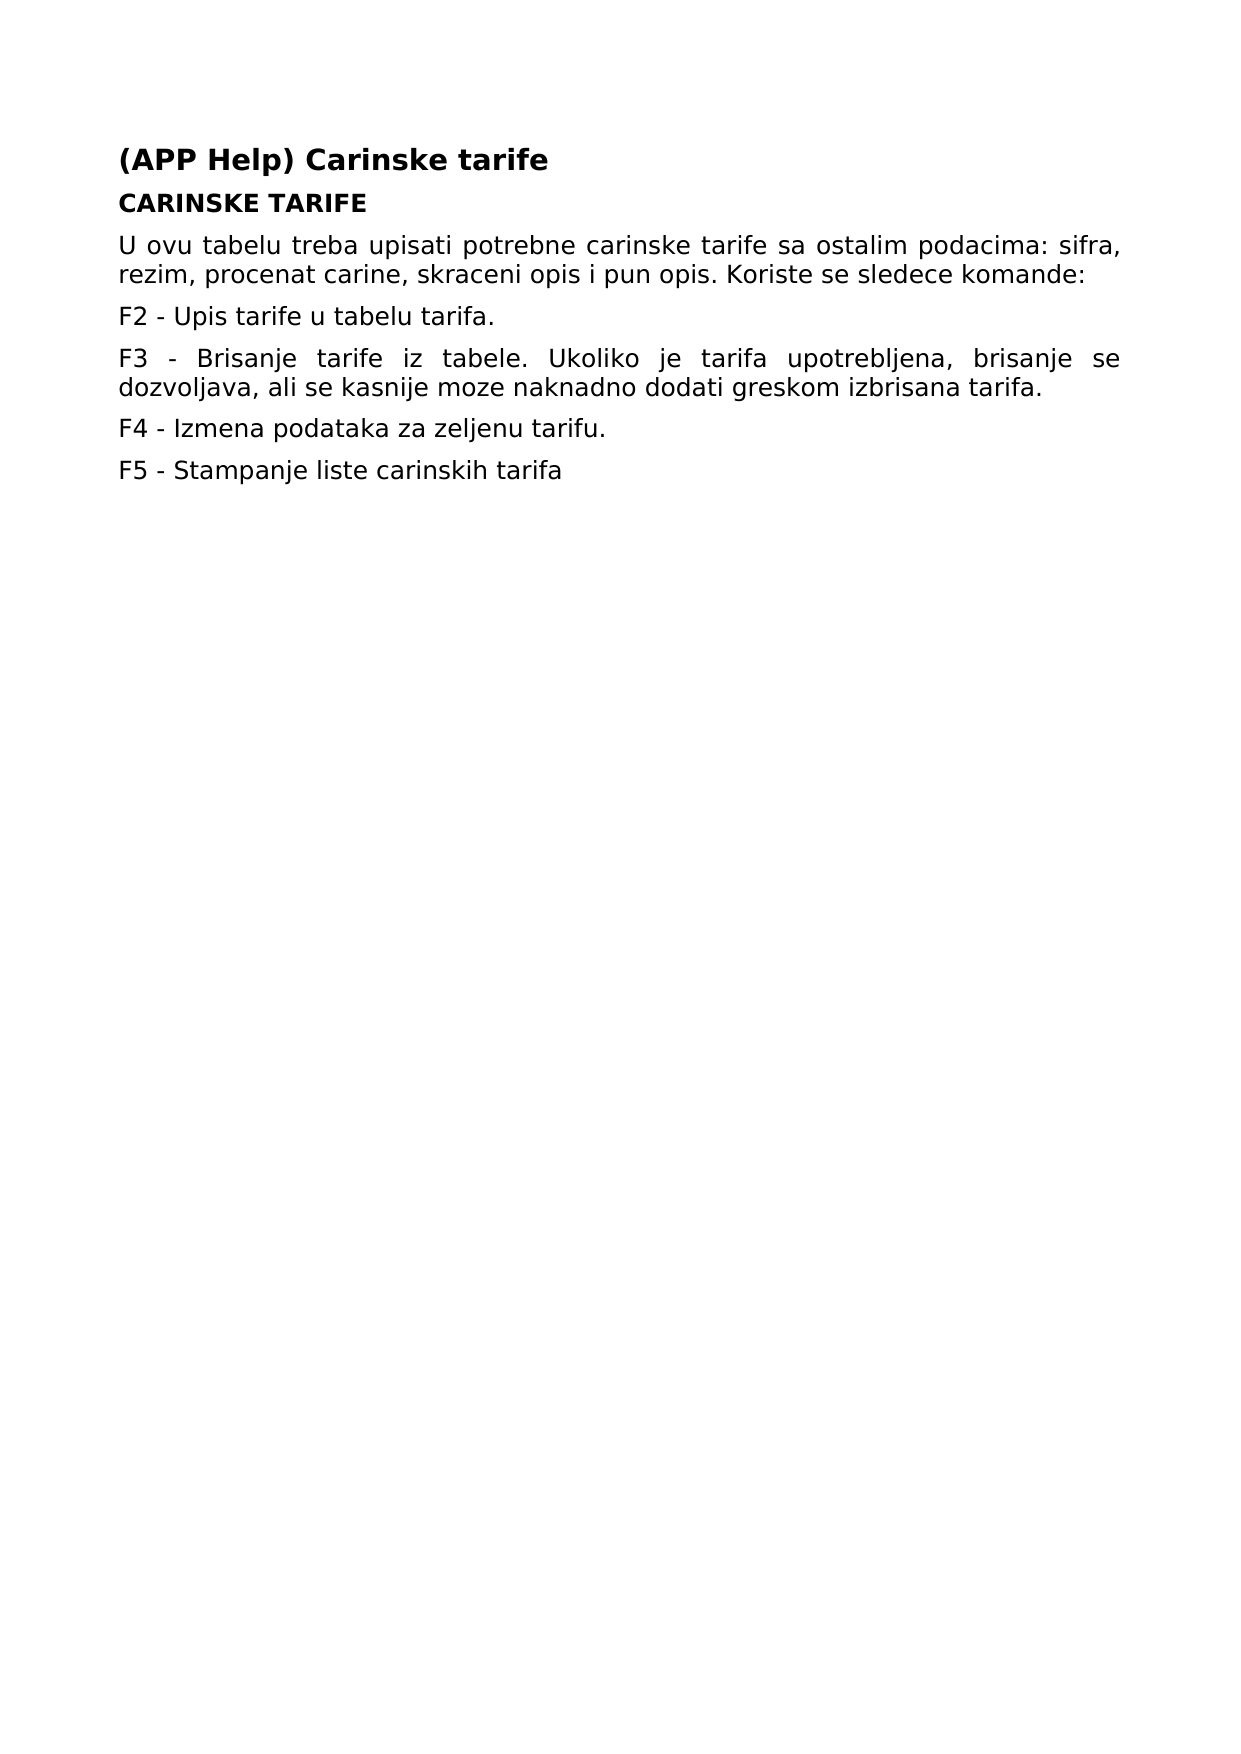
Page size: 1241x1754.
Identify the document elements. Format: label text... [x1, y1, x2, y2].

text CARINSKE TARIFE [118, 189, 1122, 219]
text F5 - Stampanje liste carinskih tarifa [118, 456, 1122, 485]
text F2 - Upis tarife u tabelu tarifa. [118, 302, 1122, 331]
subtitle (APP Help) Carinske tarife [118, 143, 1122, 177]
text F4 - Izmena podataka za zeljenu tarifu. [118, 414, 1122, 444]
text U ovu tabelu treba upisati potrebne carinske tarife sa ostalim podacima: sifra, rezim, procenat carine, skraceni opis i pun opis. Koriste se sledece komande: [118, 231, 1122, 289]
text F3 - Brisanje tarife iz tabele. Ukoliko je tarifa upotrebljena, brisanje se dozvoljava, ali se kasnije moze naknadno dodati greskom izbrisana tarifa. [118, 344, 1122, 402]
